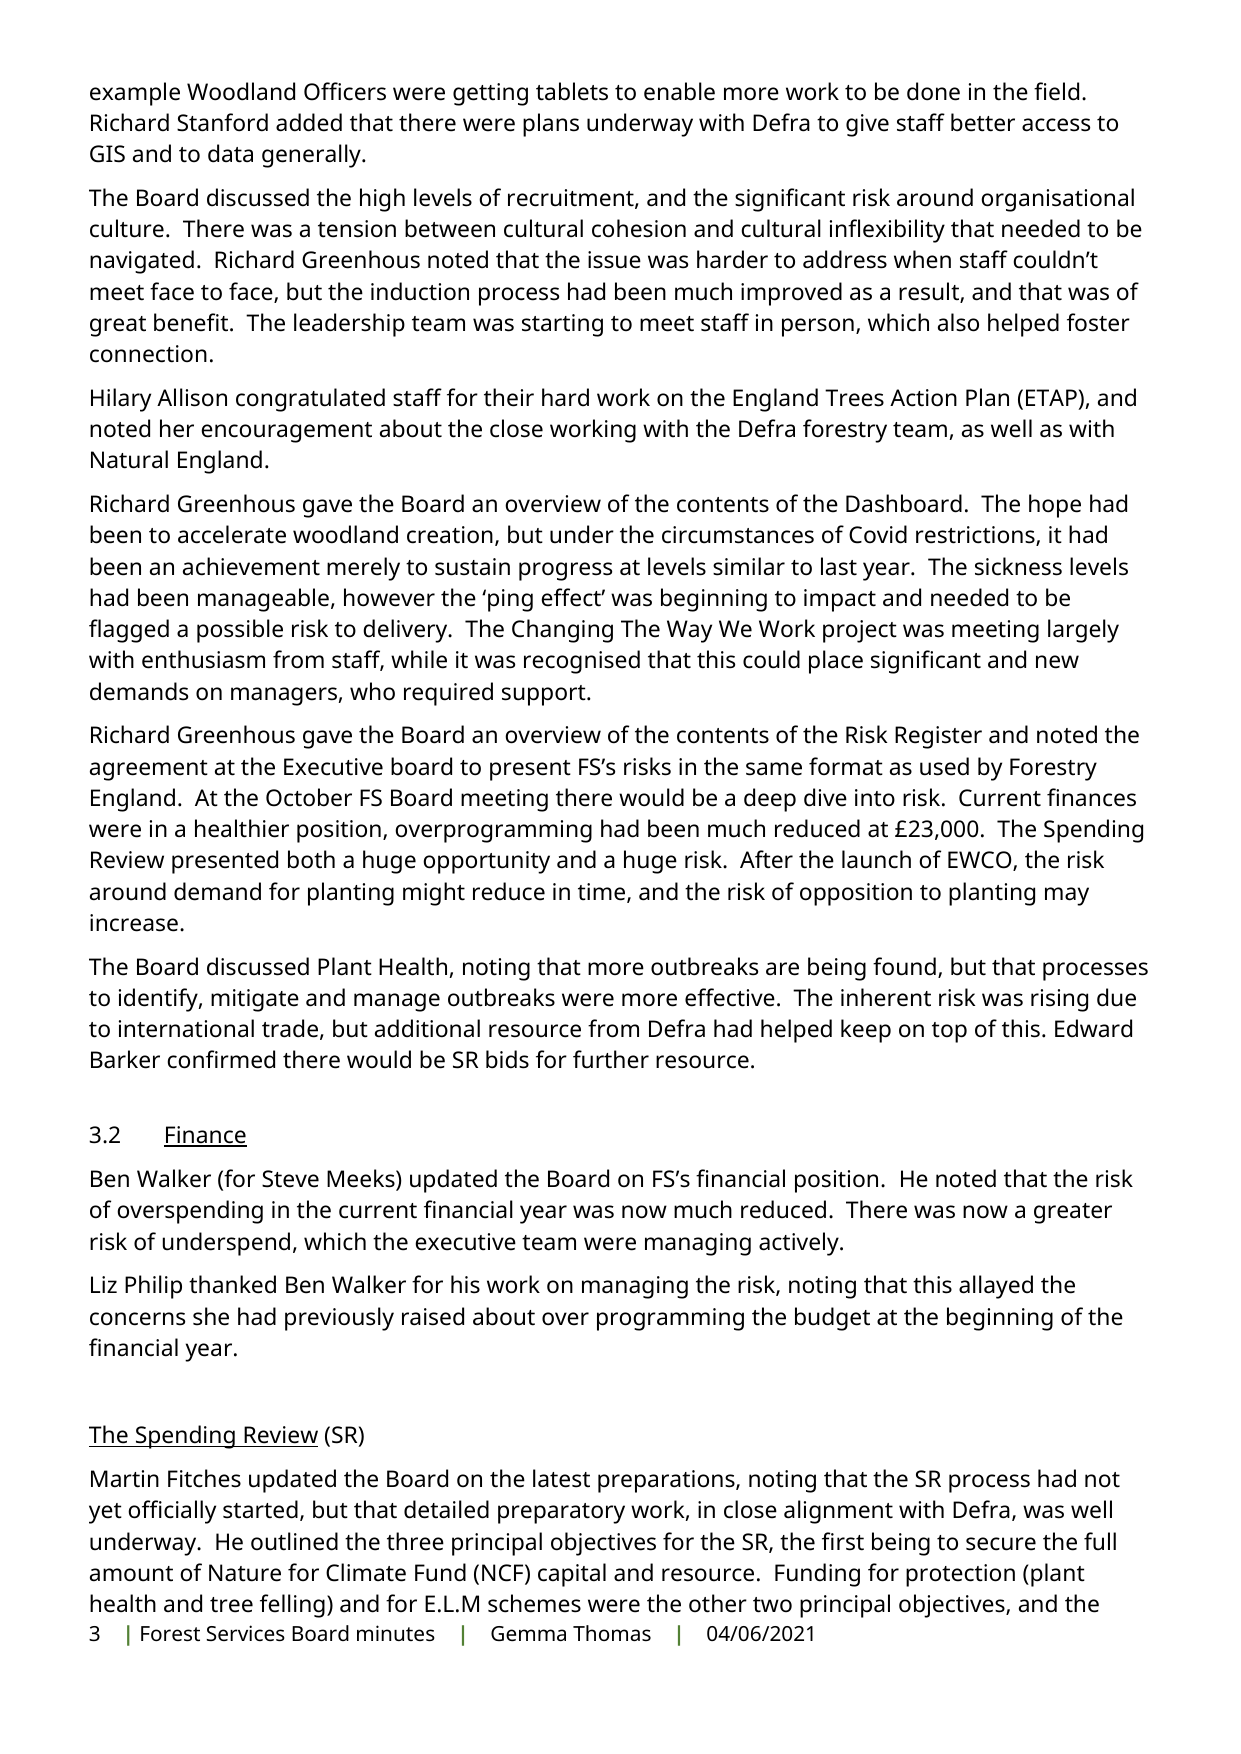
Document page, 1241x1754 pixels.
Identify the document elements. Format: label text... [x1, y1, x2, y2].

text Martin Fitches updated the Board on the latest preparations, noting that the SR process had not yet officially started, but that detailed preparatory work, in close alignment with Defra, was well underway. He outlined the three principal objectives for the SR, the first being to secure the full amount of Nature for Climate Fund (NCF) capital and resource. Funding for protection (plant health and tree felling) and for E.L.M schemes were the other two principal objectives, and the [89, 1462, 1152, 1619]
text example Woodland Officers were getting tablets to enable more work to be done in the field. Richard Stanford added that there were plans underway with Defra to give staff better access to GIS and to data generally. [89, 75, 1152, 169]
text The Spending Review (SR) [89, 1419, 1152, 1450]
text Hilary Allison congratulated staff for their hard work on the England Trees Action Plan (ETAP), and noted her encouragement about the close working with the Defra forestry team, as well as with Natural England. [89, 381, 1152, 475]
text The Board discussed Plant Health, noting that more outbreaks are being found, but that processes to identify, mitigate and manage outbreaks were more effective. The inherent risk was rising due to international trade, but additional resource from Defra had helped keep on top of this. Edward Barker confirmed there would be SR bids for further resource. [89, 950, 1152, 1075]
text The Board discussed the high levels of recruitment, and the significant risk around organisational culture. There was a tension between cultural cohesion and cultural inflexibility that needed to be navigated. Richard Greenhous noted that the issue was harder to address when staff couldn’t meet face to face, but the induction process had been much improved as a result, and that was of great benefit. The leadership team was starting to meet staff in person, which also helped foster connection. [89, 181, 1152, 369]
text 3.2 Finance [89, 1119, 1152, 1150]
text Ben Walker (for Steve Meeks) updated the Board on FS’s financial position. He noted that the risk of overspending in the current financial year was now much reduced. There was now a greater risk of underspend, which the executive team were managing actively. [89, 1162, 1152, 1256]
text Richard Greenhous gave the Board an overview of the contents of the Risk Register and noted the agreement at the Executive board to present FS’s risks in the same format as used by Forestry England. At the October FS Board meeting there would be a deep dive into risk. Current finances were in a healthier position, overprogramming had been much reduced at £23,000. The Spending Review presented both a huge opportunity and a huge risk. After the launch of EWCO, the risk around demand for planting might reduce in time, and the risk of opposition to planting may increase. [89, 719, 1152, 937]
text Richard Greenhous gave the Board an overview of the contents of the Dashboard. The hope had been to accelerate woodland creation, but under the circumstances of Covid restrictions, it had been an achievement merely to sustain progress at levels similar to last year. The sickness levels had been manageable, however the ‘ping effect’ was beginning to impact and needed to be flagged a possible risk to delivery. The Changing The Way We Work project was meeting largely with enthusiasm from staff, while it was recognised that this could place significant and new demands on managers, who required support. [89, 487, 1152, 706]
text Liz Philip thanked Ben Walker for his work on managing the risk, noting that this allayed the concerns she had previously raised about over programming the budget at the beginning of the financial year. [89, 1269, 1152, 1362]
